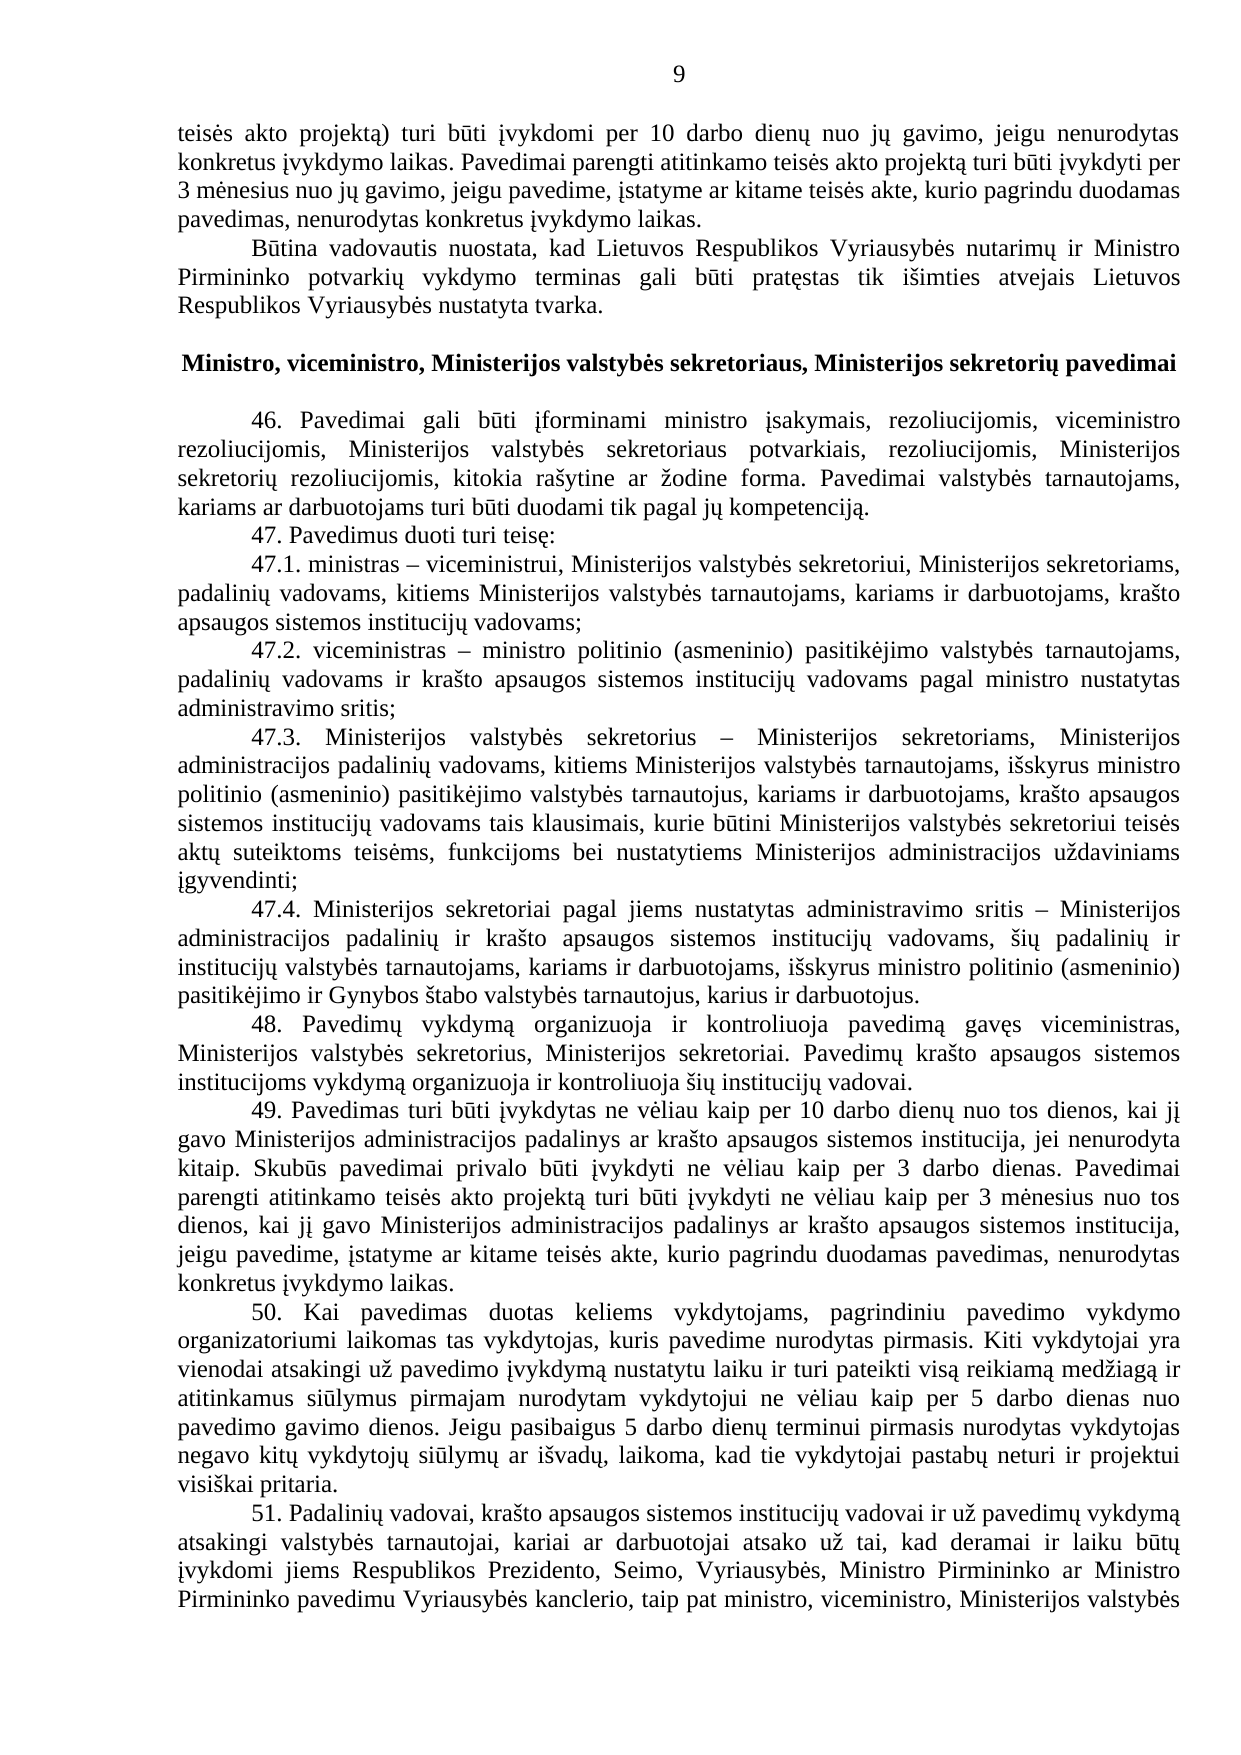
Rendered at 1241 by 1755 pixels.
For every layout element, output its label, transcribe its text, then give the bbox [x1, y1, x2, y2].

text 46. Pavedimai gali būti įforminami ministro įsakymais, rezoliucijomis, viceministro rezoliucijomis, Ministerijos valstybės sekretoriaus potvarkiais, rezoliucijomis, Ministerijos sekretorių rezoliucijomis, kitokia rašytine ar žodine forma. Pavedimai valstybės tarnautojams, kariams ar darbuotojams turi būti duodami tik pagal jų kompetenciją. [177, 406, 1181, 521]
text 50. Kai pavedimas duotas keliems vykdytojams, pagrindiniu pavedimo vykdymo organizatoriumi laikomas tas vykdytojas, kuris pavedime nurodytas pirmasis. Kiti vykdytojai yra vienodai atsakingi už pavedimo įvykdymą nustatytu laiku ir turi pateikti visą reikiamą medžiagą ir atitinkamus siūlymus pirmajam nurodytam vykdytojui ne vėliau kaip per 5 darbo dienas nuo pavedimo gavimo dienos. Jeigu pasibaigus 5 darbo dienų terminui pirmasis nurodytas vykdytojas negavo kitų vykdytojų siūlymų ar išvadų, laikoma, kad tie vykdytojai pastabų neturi ir projektui visiškai pritaria. [177, 1297, 1181, 1498]
text 49. Pavedimas turi būti įvykdytas ne vėliau kaip per 10 darbo dienų nuo tos dienos, kai jį gavo Ministerijos administracijos padalinys ar krašto apsaugos sistemos institucija, jei nenurodyta kitaip. Skubūs pavedimai privalo būti įvykdyti ne vėliau kaip per 3 darbo dienas. Pavedimai parengti atitinkamo teisės akto projektą turi būti įvykdyti ne vėliau kaip per 3 mėnesius nuo tos dienos, kai jį gavo Ministerijos administracijos padalinys ar krašto apsaugos sistemos institucija, jeigu pavedime, įstatyme ar kitame teisės akte, kurio pagrindu duodamas pavedimas, nenurodytas konkretus įvykdymo laikas. [177, 1096, 1181, 1297]
text teisės akto projektą) turi būti įvykdomi per 10 darbo dienų nuo jų gavimo, jeigu nenurodytas konkretus įvykdymo laikas. Pavedimai parengti atitinkamo teisės akto projektą turi būti įvykdyti per 3 mėnesius nuo jų gavimo, jeigu pavedime, įstatyme ar kitame teisės akte, kurio pagrindu duodamas pavedimas, nenurodytas konkretus įvykdymo laikas. [177, 118, 1181, 233]
text Ministro, viceministro, Ministerijos valstybės sekretoriaus, Ministerijos sekretorių pavedimai [177, 348, 1181, 377]
text 47. Pavedimus duoti turi teisę: [177, 521, 1181, 549]
text 47.1. ministras – viceministrui, Ministerijos valstybės sekretoriui, Ministerijos sekretoriams, padalinių vadovams, kitiems Ministerijos valstybės tarnautojams, kariams ir darbuotojams, krašto apsaugos sistemos institucijų vadovams; [177, 549, 1181, 636]
text Būtina vadovautis nuostata, kad Lietuvos Respublikos Vyriausybės nutarimų ir Ministro Pirmininko potvarkių vykdymo terminas gali būti pratęstas tik išimties atvejais Lietuvos Respublikos Vyriausybės nustatyta tvarka. [177, 233, 1181, 319]
text 47.4. Ministerijos sekretoriai pagal jiems nustatytas administravimo sritis – Ministerijos administracijos padalinių ir krašto apsaugos sistemos institucijų vadovams, šių padalinių ir institucijų valstybės tarnautojams, kariams ir darbuotojams, išskyrus ministro politinio (asmeninio) pasitikėjimo ir Gynybos štabo valstybės tarnautojus, karius ir darbuotojus. [177, 894, 1181, 1009]
text 47.3. Ministerijos valstybės sekretorius – Ministerijos sekretoriams, Ministerijos administracijos padalinių vadovams, kitiems Ministerijos valstybės tarnautojams, išskyrus ministro politinio (asmeninio) pasitikėjimo valstybės tarnautojus, kariams ir darbuotojams, krašto apsaugos sistemos institucijų vadovams tais klausimais, kurie būtini Ministerijos valstybės sekretoriui teisės aktų suteiktoms teisėms, funkcijoms bei nustatytiems Ministerijos administracijos uždaviniams įgyvendinti; [177, 722, 1181, 894]
text 48. Pavedimų vykdymą organizuoja ir kontroliuoja pavedimą gavęs viceministras, Ministerijos valstybės sekretorius, Ministerijos sekretoriai. Pavedimų krašto apsaugos sistemos institucijoms vykdymą organizuoja ir kontroliuoja šių institucijų vadovai. [177, 1009, 1181, 1096]
text 51. Padalinių vadovai, krašto apsaugos sistemos institucijų vadovai ir už pavedimų vykdymą atsakingi valstybės tarnautojai, kariai ar darbuotojai atsako už tai, kad deramai ir laiku būtų įvykdomi jiems Respublikos Prezidento, Seimo, Vyriausybės, Ministro Pirmininko ar Ministro Pirmininko pavedimu Vyriausybės kanclerio, taip pat ministro, viceministro, Ministerijos valstybės [177, 1498, 1181, 1613]
text 47.2. viceministras – ministro politinio (asmeninio) pasitikėjimo valstybės tarnautojams, padalinių vadovams ir krašto apsaugos sistemos institucijų vadovams pagal ministro nustatytas administravimo sritis; [177, 636, 1181, 722]
